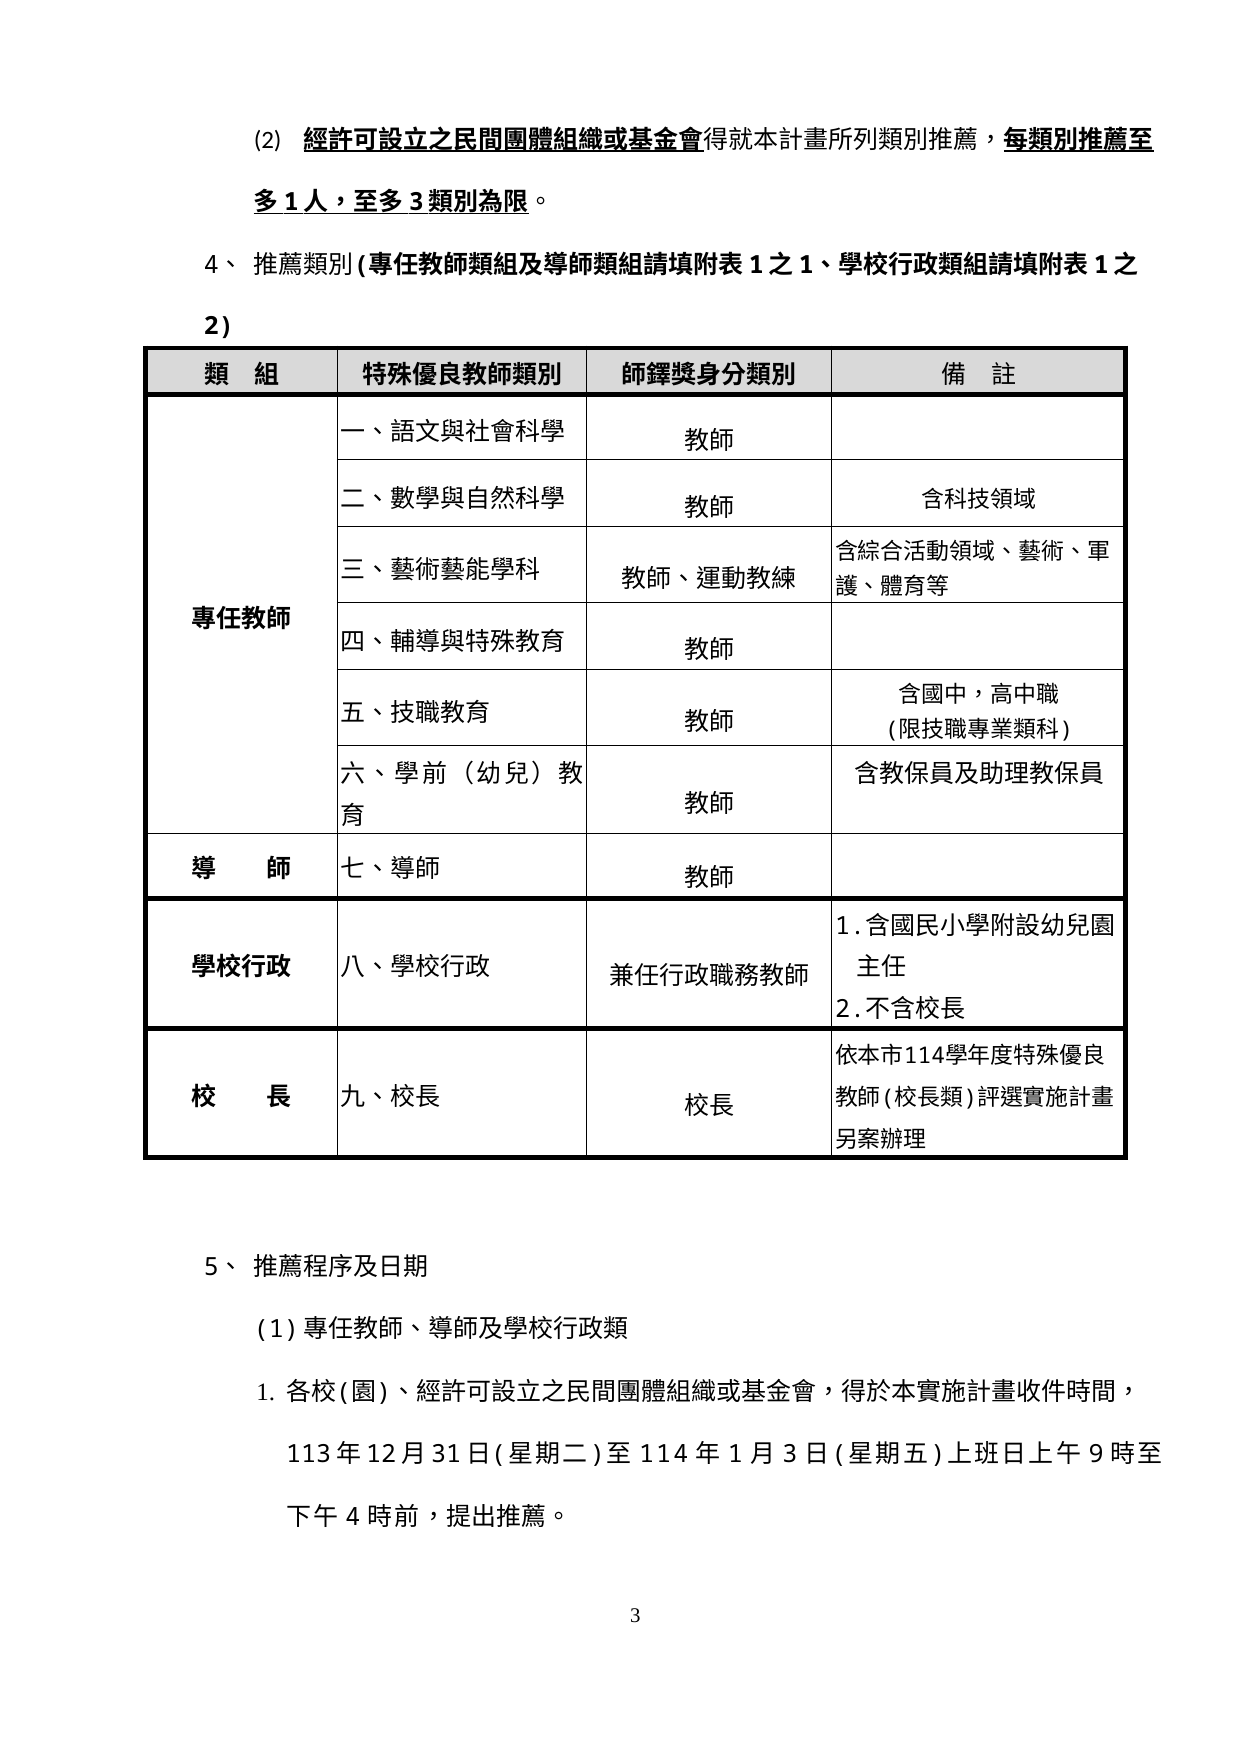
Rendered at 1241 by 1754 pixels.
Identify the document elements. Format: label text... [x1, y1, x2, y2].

table_cell 教師 [587, 603, 831, 669]
table_cell 教師 [587, 834, 831, 896]
table_cell 四、輔導與特殊教育 [338, 603, 586, 669]
table_cell 五、技職教育 [338, 670, 586, 744]
table_cell 校長 [587, 1031, 831, 1155]
table_cell 九、校長 [338, 1031, 586, 1155]
table_cell 教師 [587, 746, 831, 832]
list 推薦類別(專任教師類組及導師類組請填附表1之1、學校行政類組請填附表1之2) [203, 221, 1167, 346]
table_cell 1.含國民小學附設幼兒園主任 2.不含校長 [832, 901, 1123, 1026]
list 專任教師、導師及學校行政類 [253, 1285, 1167, 1348]
table_cell [832, 603, 1123, 669]
table_cell 八、學校行政 [338, 901, 586, 1026]
list 推薦程序及日期 [203, 1223, 1167, 1285]
table_cell 校 長 [148, 1031, 337, 1155]
table_cell 含教保員及助理教保員 [832, 746, 1123, 832]
table_cell 七、導師 [338, 834, 586, 896]
table_cell 依本市114學年度特殊優良教師(校長類)評選實施計畫另案辦理 [832, 1031, 1123, 1155]
table_header 備 註 [832, 350, 1123, 392]
table_cell 二、數學與自然科學 [338, 460, 586, 526]
table_header 特殊優良教師類別 [338, 350, 586, 392]
table_cell 教師 [587, 670, 831, 744]
table_cell 導 師 [148, 834, 337, 896]
table_cell [832, 397, 1123, 459]
table_cell 教師 [587, 397, 831, 459]
table_cell 專任教師 [148, 397, 337, 832]
table_cell 學校行政 [148, 901, 337, 1026]
table_cell 兼任行政職務教師 [587, 901, 831, 1026]
list 各校(園)、經許可設立之民間團體組織或基金會，得於本實施計畫收件時間，113年12月31日(星期二)至114年1月3日(星期五)上班日上午9時至下午4時前，提出推薦。 [256, 1348, 1167, 1535]
table_cell 一、語文與社會科學 [338, 397, 586, 459]
table_header 類 組 [148, 350, 337, 392]
table_cell 三、藝術藝能學科 [338, 527, 586, 602]
table_cell 含科技領域 [832, 460, 1123, 526]
table_cell [832, 834, 1123, 896]
table_cell 含綜合活動領域、藝術、軍護、體育等 [832, 527, 1123, 602]
table_cell 教師、運動教練 [587, 527, 831, 602]
table_header 師鐸獎身分類別 [587, 350, 831, 392]
table_cell 教師 [587, 460, 831, 526]
table_cell 六、學前（幼兒）教育 [338, 746, 586, 832]
list 經許可設立之民間團體組織或基金會得就本計畫所列類別推薦，每類別推薦至多1人，至多3類別為限。 [253, 96, 1167, 221]
table_cell 含國中，高中職 (限技職專業類科) [832, 670, 1123, 744]
